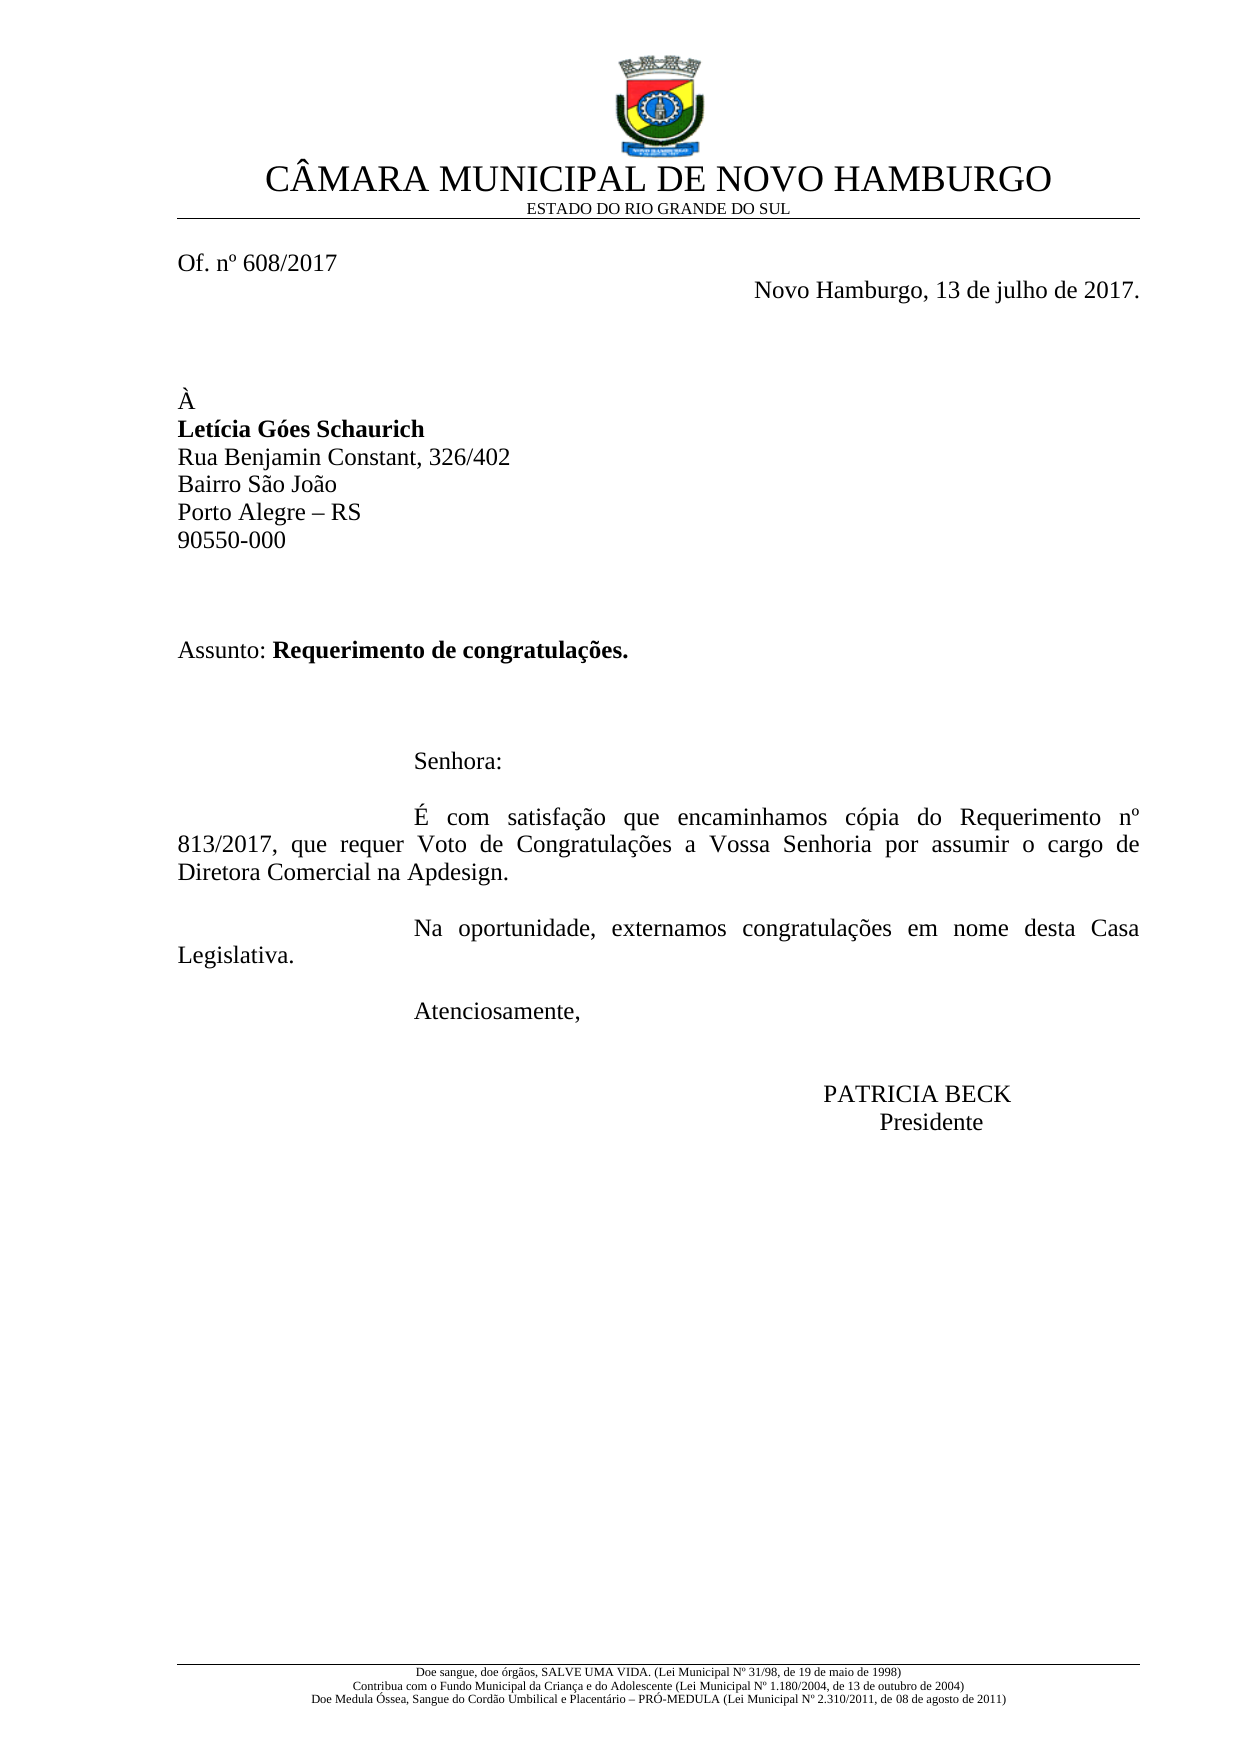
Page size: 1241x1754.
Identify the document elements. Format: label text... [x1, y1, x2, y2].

text Novo Hamburgo, 13 de julho de 2017. [177, 276, 1140, 304]
text Senhora: [177, 747, 1140, 775]
text Atenciosamente, [177, 997, 1140, 1024]
text Porto Alegre – RS [171, 498, 1140, 526]
text Of. nº 608/2017 [177, 249, 1140, 276]
picture [608, 47, 709, 163]
text Bairro São João [171, 470, 1140, 498]
text À [171, 387, 1140, 415]
text Presidente [179, 1108, 1140, 1135]
text Letícia Góes Schaurich [171, 415, 1140, 443]
text Rua Benjamin Constant, 326/402 [171, 443, 1140, 470]
text PATRICIA BECK [179, 1080, 1140, 1108]
text 90550-000 [171, 526, 1140, 553]
text Na oportunidade, externamos congratulações em nome desta Casa Legislativa. [177, 914, 1140, 969]
text Assunto: Requerimento de congratulações. [177, 637, 1140, 664]
text É com satisfação que encaminhamos cópia do Requerimento nº 813/2017, que requer Voto de Congratulações a Vossa Senhoria por assumir o cargo de Diretora Comercial na Apdesign. [177, 803, 1140, 886]
